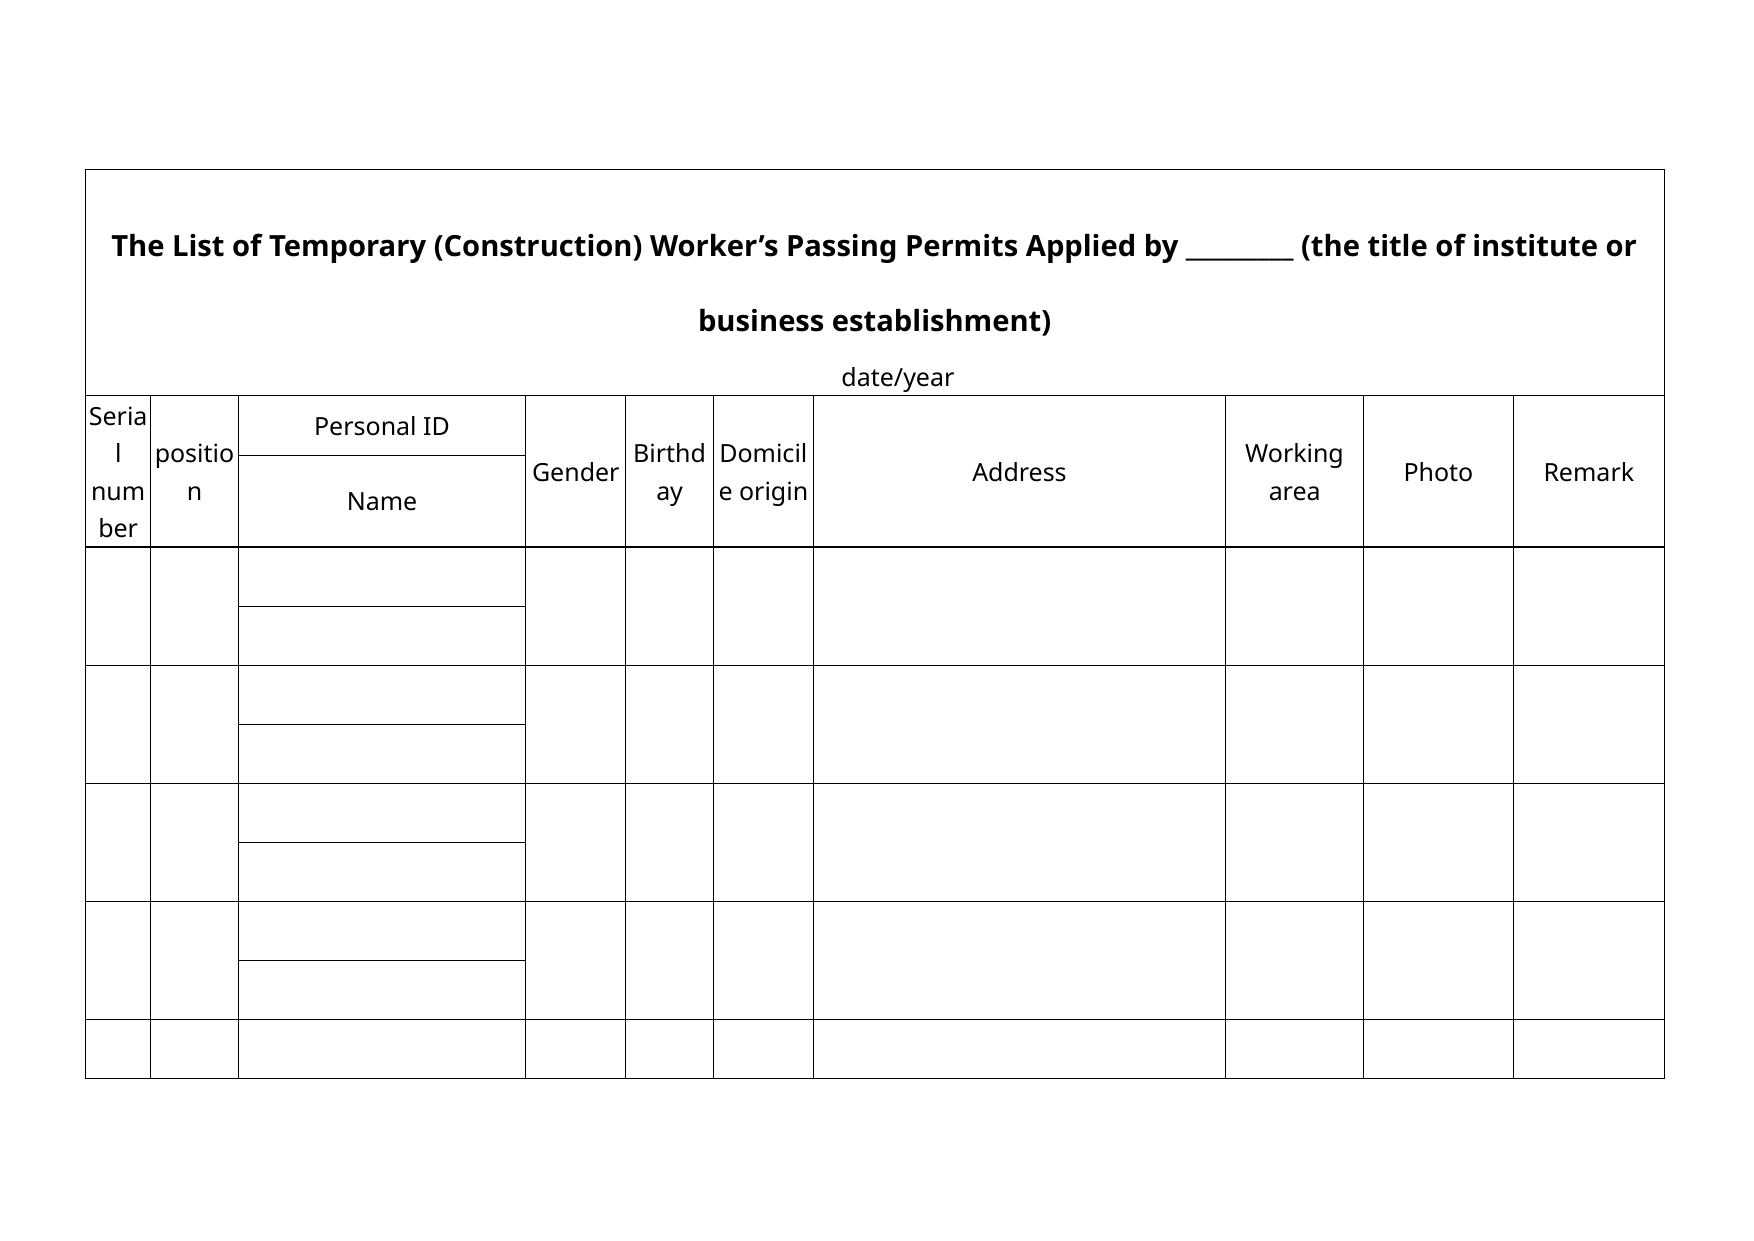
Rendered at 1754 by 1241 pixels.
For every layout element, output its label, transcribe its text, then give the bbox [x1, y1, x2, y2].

table_cell [626, 902, 713, 1019]
table_cell [86, 666, 150, 783]
table_cell [1514, 548, 1664, 664]
table_cell [714, 784, 813, 901]
table_cell [1226, 902, 1363, 1019]
table_cell Gender [526, 396, 625, 546]
table_cell [151, 548, 238, 664]
table_cell Address [814, 396, 1225, 546]
table_cell [714, 902, 813, 1019]
table_cell [626, 666, 713, 783]
table_cell [1364, 548, 1513, 664]
table_cell [1514, 1020, 1664, 1078]
table_cell [1514, 784, 1664, 901]
table_cell [86, 548, 150, 664]
table_cell [1364, 902, 1513, 1019]
table_cell [1226, 548, 1363, 664]
table_cell [1514, 902, 1664, 1019]
table_cell [239, 961, 525, 1019]
table_cell [814, 548, 1225, 664]
table_cell [151, 902, 238, 1019]
table_cell [526, 784, 625, 901]
table_cell [626, 784, 713, 901]
table_cell [714, 1020, 813, 1078]
table_cell [86, 1020, 150, 1078]
table_cell [1226, 784, 1363, 901]
table_cell [239, 843, 525, 901]
table_cell [1226, 1020, 1363, 1078]
table_cell [1226, 666, 1363, 783]
table_cell [151, 784, 238, 901]
table_cell position [151, 396, 238, 546]
table_cell [1364, 784, 1513, 901]
table_cell [1364, 1020, 1513, 1078]
table_cell Birthday [626, 396, 713, 546]
table_cell [714, 548, 813, 664]
table_cell [1364, 666, 1513, 783]
table_header The List of Temporary (Construction) Worker’s Passing Permits Applied by _________ (the title of institute or business establishment) date/year [86, 170, 1664, 395]
table_cell [814, 666, 1225, 783]
table_cell [239, 902, 525, 960]
table_cell [239, 607, 525, 664]
table_cell [526, 1020, 625, 1078]
table_cell Name [239, 456, 525, 546]
table_cell Working area [1226, 396, 1363, 546]
table_cell [239, 1020, 525, 1078]
table_cell [86, 902, 150, 1019]
table_cell Personal ID [239, 396, 525, 454]
table_cell [814, 1020, 1225, 1078]
table_cell Photo [1364, 396, 1513, 546]
table_cell Domicile origin [714, 396, 813, 546]
table_cell [626, 1020, 713, 1078]
table_cell [239, 548, 525, 606]
table_cell [526, 666, 625, 783]
table_cell Remark [1514, 396, 1664, 546]
table_cell [239, 725, 525, 783]
table_cell [714, 666, 813, 783]
table_cell [1514, 666, 1664, 783]
table_cell [239, 784, 525, 842]
table_cell [814, 902, 1225, 1019]
table_cell [526, 902, 625, 1019]
table_cell [151, 1020, 238, 1078]
table_cell [814, 784, 1225, 901]
table_cell [151, 666, 238, 783]
table_cell [239, 666, 525, 724]
table_cell [626, 548, 713, 664]
table_cell Serial number [86, 396, 150, 546]
table_cell [526, 548, 625, 664]
table_cell [86, 784, 150, 901]
